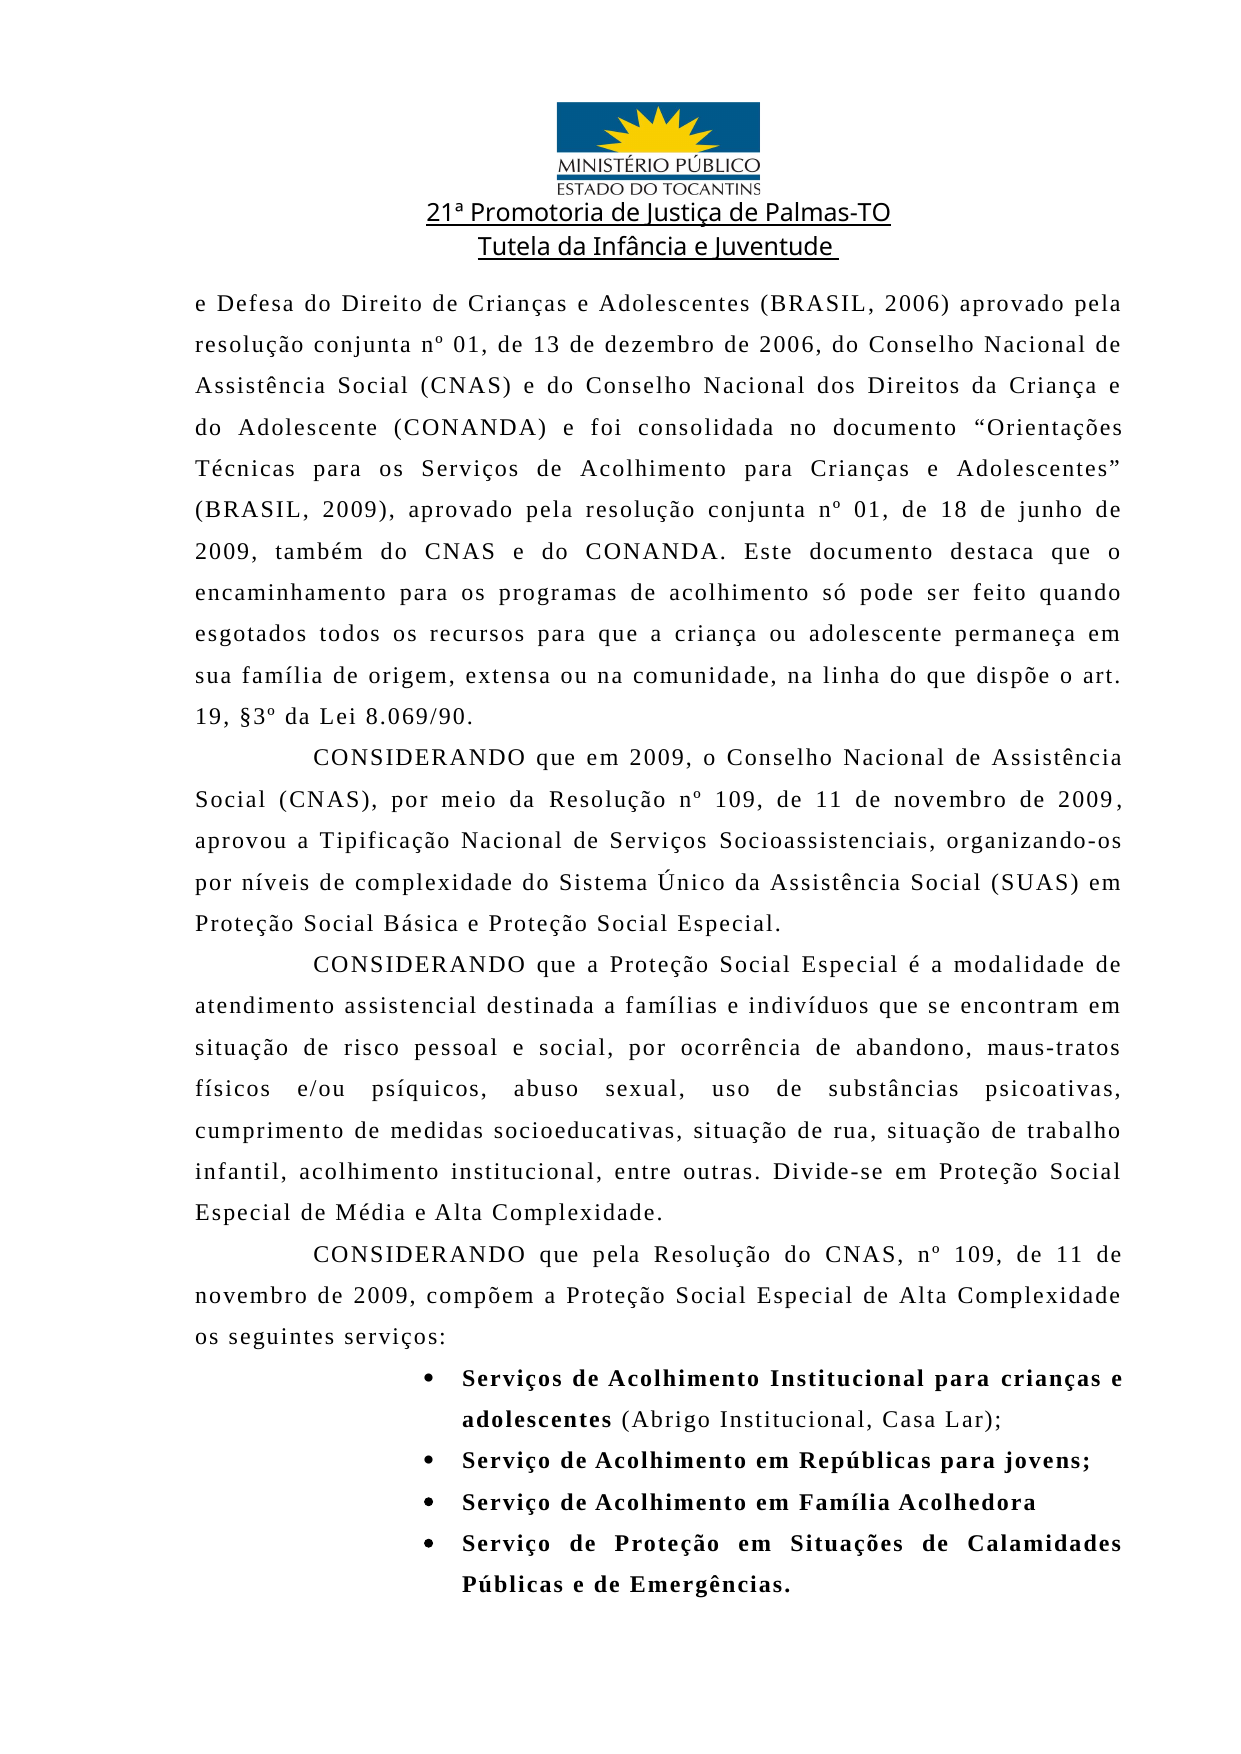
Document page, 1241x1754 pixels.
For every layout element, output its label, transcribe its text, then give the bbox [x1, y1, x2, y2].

list Serviço de Proteção em Situações de Calamidades Públicas e de Emergências. [424, 1529, 1122, 1598]
text CONSIDERANDO que em 2009, o Conselho Nacional de Assistência Social (CNAS), por meio da Resolução nº 109, de 11 de novembro de 2009, aprovou a Tipificação Nacional de Serviços Socioassistenciais, organizando-os por níveis de complexidade do Sistema Único da Assistência Social (SUAS) em Proteção Social Básica e Proteção Social Especial. [195, 743, 1122, 936]
list Serviço de Acolhimento em Repúblicas para jovens; [424, 1446, 1122, 1474]
text CONSIDERANDO que a Proteção Social Especial é a modalidade de atendimento assistencial destinada a famílias e indivíduos que se encontram em situação de risco pessoal e social, por ocorrência de abandono, maus-tratos físicos e/ou psíquicos, abuso sexual, uso de substâncias psicoativas, cumprimento de medidas socioeducativas, situação de rua, situação de trabalho infantil, acolhimento institucional, entre outras. Divide-se em Proteção Social Especial de Média e Alta Complexidade. [195, 950, 1122, 1226]
text e Defesa do Direito de Crianças e Adolescentes (BRASIL, 2006) aprovado pela resolução conjunta nº 01, de 13 de dezembro de 2006, do Conselho Nacional de Assistência Social (CNAS) e do Conselho Nacional dos Direitos da Criança e do Adolescente (CONANDA) e foi consolidada no documento “Orientações Técnicas para os Serviços de Acolhimento para Crianças e Adolescentes” (BRASIL, 2009), aprovado pela resolução conjunta nº 01, de 18 de junho de 2009, também do CNAS e do CONANDA. Este documento destaca que o encaminhamento para os programas de acolhimento só pode ser feito quando esgotados todos os recursos para que a criança ou adolescente permaneça em sua família de origem, extensa ou na comunidade, na linha do que dispõe o art. 19, §3º da Lei 8.069/90. [195, 288, 1122, 730]
list Serviços de Acolhimento Institucional para crianças e adolescentes (Abrigo Institucional, Casa Lar); [424, 1364, 1122, 1433]
list Serviço de Acolhimento em Família Acolhedora [424, 1488, 1122, 1515]
text CONSIDERANDO que pela Resolução do CNAS, nº 109, de 11 de novembro de 2009, compõem a Proteção Social Especial de Alta Complexidade os seguintes serviços: [195, 1240, 1122, 1350]
picture [556, 102, 761, 195]
